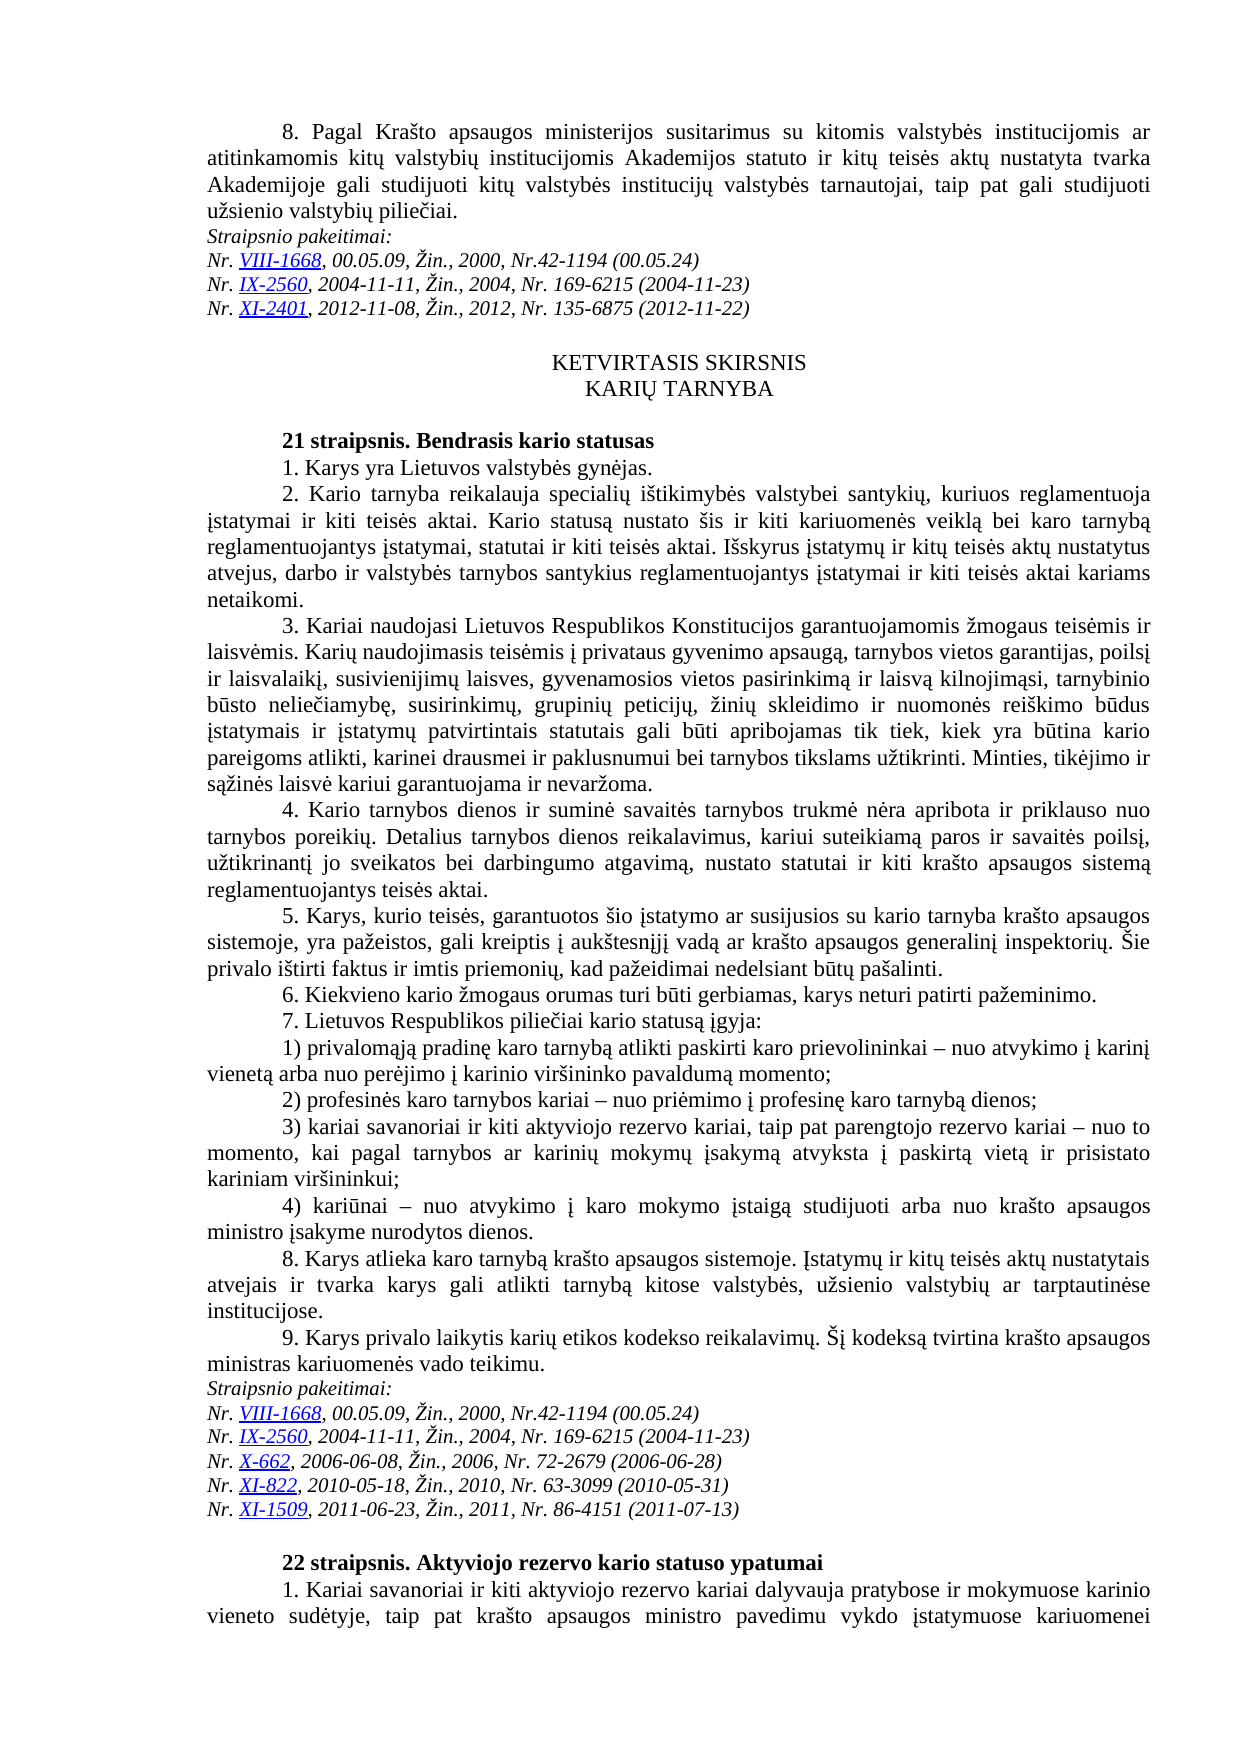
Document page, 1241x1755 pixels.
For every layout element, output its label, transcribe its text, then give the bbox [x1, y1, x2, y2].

text Nr. XI-822, 2010-05-18, Žin., 2010, Nr. 63-3099 (2010-05-31) [207, 1473, 1152, 1497]
text Nr. X-662, 2006-06-08, Žin., 2006, Nr. 72-2679 (2006-06-28) [207, 1448, 1152, 1473]
text Nr. IX-2560, 2004-11-11, Žin., 2004, Nr. 169-6215 (2004-11-23) [207, 272, 1152, 296]
text 2. Kario tarnyba reikalauja specialių ištikimybės valstybei santykių, kuriuos reglamentuoja įstatymai ir kiti teisės aktai. Kario statusą nustato šis ir kiti kariuomenės veiklą bei karo tarnybą reglamentuojantys įstatymai, statutai ir kiti teisės aktai. Išskyrus įstatymų ir kitų teisės aktų nustatytus atvejus, darbo ir valstybės tarnybos santykius reglamentuojantys įstatymai ir kiti teisės aktai kariams netaikomi. [207, 480, 1152, 612]
text Nr. VIII-1668, 00.05.09, Žin., 2000, Nr.42-1194 (00.05.24) [207, 248, 1152, 272]
text Nr. XI-1509, 2011-06-23, Žin., 2011, Nr. 86-4151 (2011-07-13) [207, 1497, 1152, 1521]
text Nr. VIII-1668, 00.05.09, Žin., 2000, Nr.42-1194 (00.05.24) [207, 1400, 1152, 1424]
text Nr. IX-2560, 2004-11-11, Žin., 2004, Nr. 169-6215 (2004-11-23) [207, 1424, 1152, 1448]
text 21 straipsnis. Bendrasis kario statusas [207, 428, 1152, 454]
text 2) profesinės karo tarnybos kariai – nuo priėmimo į profesinę karo tarnybą dienos; [207, 1086, 1152, 1113]
text Straipsnio pakeitimai: [207, 223, 1152, 248]
text 8. Pagal Krašto apsaugos ministerijos susitarimus su kitomis valstybės institucijomis ar atitinkamomis kitų valstybių institucijomis Akademijos statuto ir kitų teisės aktų nustatyta tvarka Akademijoje gali studijuoti kitų valstybės institucijų valstybės tarnautojai, taip pat gali studijuoti užsienio valstybių piliečiai. [207, 118, 1152, 223]
text 3) kariai savanoriai ir kiti aktyviojo rezervo kariai, taip pat parengtojo rezervo kariai – nuo to momento, kai pagal tarnybos ar karinių mokymų įsakymą atvyksta į paskirtą vietą ir prisistato kariniam viršininkui; [207, 1113, 1152, 1192]
text 1. Kariai savanoriai ir kiti aktyviojo rezervo kariai dalyvauja pratybose ir mokymuose karinio vieneto sudėtyje, taip pat krašto apsaugos ministro pavedimu vykdo įstatymuose kariuomenei [207, 1576, 1152, 1628]
text 4. Kario tarnybos dienos ir suminė savaitės tarnybos trukmė nėra apribota ir priklauso nuo tarnybos poreikių. Detalius tarnybos dienos reikalavimus, kariui suteikiamą paros ir savaitės poilsį, užtikrinantį jo sveikatos bei darbingumo atgavimą, nustato statutai ir kiti krašto apsaugos sistemą reglamentuojantys teisės aktai. [207, 797, 1152, 902]
text Straipsnio pakeitimai: [207, 1376, 1152, 1400]
text Nr. XI-2401, 2012-11-08, Žin., 2012, Nr. 135-6875 (2012-11-22) [207, 296, 1152, 320]
text KARIŲ TARNYBA [207, 375, 1152, 401]
text 6. Kiekvieno kario žmogaus orumas turi būti gerbiamas, karys neturi patirti pažeminimo. [207, 981, 1152, 1007]
text 3. Kariai naudojasi Lietuvos Respublikos Konstitucijos garantuojamomis žmogaus teisėmis ir laisvėmis. Karių naudojimasis teisėmis į privataus gyvenimo apsaugą, tarnybos vietos garantijas, poilsį ir laisvalaikį, susivienijimų laisves, gyvenamosios vietos pasirinkimą ir laisvą kilnojimąsi, tarnybinio būsto neliečiamybę, susirinkimų, grupinių peticijų, žinių skleidimo ir nuomonės reiškimo būdus įstatymais ir įstatymų patvirtintais statutais gali būti apribojamas tik tiek, kiek yra būtina kario pareigoms atlikti, karinei drausmei ir paklusnumui bei tarnybos tikslams užtikrinti. Minties, tikėjimo ir sąžinės laisvė kariui garantuojama ir nevaržoma. [207, 612, 1152, 797]
text 22 straipsnis. Aktyviojo rezervo kario statuso ypatumai [207, 1549, 1152, 1576]
text KETVIRTASIS SKIRSNIS [207, 348, 1152, 375]
text 4) kariūnai – nuo atvykimo į karo mokymo įstaigą studijuoti arba nuo krašto apsaugos ministro įsakyme nurodytos dienos. [207, 1192, 1152, 1244]
text 8. Karys atlieka karo tarnybą krašto apsaugos sistemoje. Įstatymų ir kitų teisės aktų nustatytais atvejais ir tvarka karys gali atlikti tarnybą kitose valstybės, užsienio valstybių ar tarptautinėse institucijose. [207, 1244, 1152, 1324]
text 1) privalomąją pradinę karo tarnybą atlikti paskirti karo prievolininkai – nuo atvykimo į karinį vienetą arba nuo perėjimo į karinio viršininko pavaldumą momento; [207, 1034, 1152, 1086]
text 7. Lietuvos Respublikos piliečiai kario statusą įgyja: [207, 1007, 1152, 1034]
text 5. Karys, kurio teisės, garantuotos šio įstatymo ar susijusios su kario tarnyba krašto apsaugos sistemoje, yra pažeistos, gali kreiptis į aukštesnįjį vadą ar krašto apsaugos generalinį inspektorių. Šie privalo ištirti faktus ir imtis priemonių, kad pažeidimai nedelsiant būtų pašalinti. [207, 902, 1152, 981]
text 1. Karys yra Lietuvos valstybės gynėjas. [207, 454, 1152, 480]
text 9. Karys privalo laikytis karių etikos kodekso reikalavimų. Šį kodeksą tvirtina krašto apsaugos ministras kariuomenės vado teikimu. [207, 1324, 1152, 1376]
